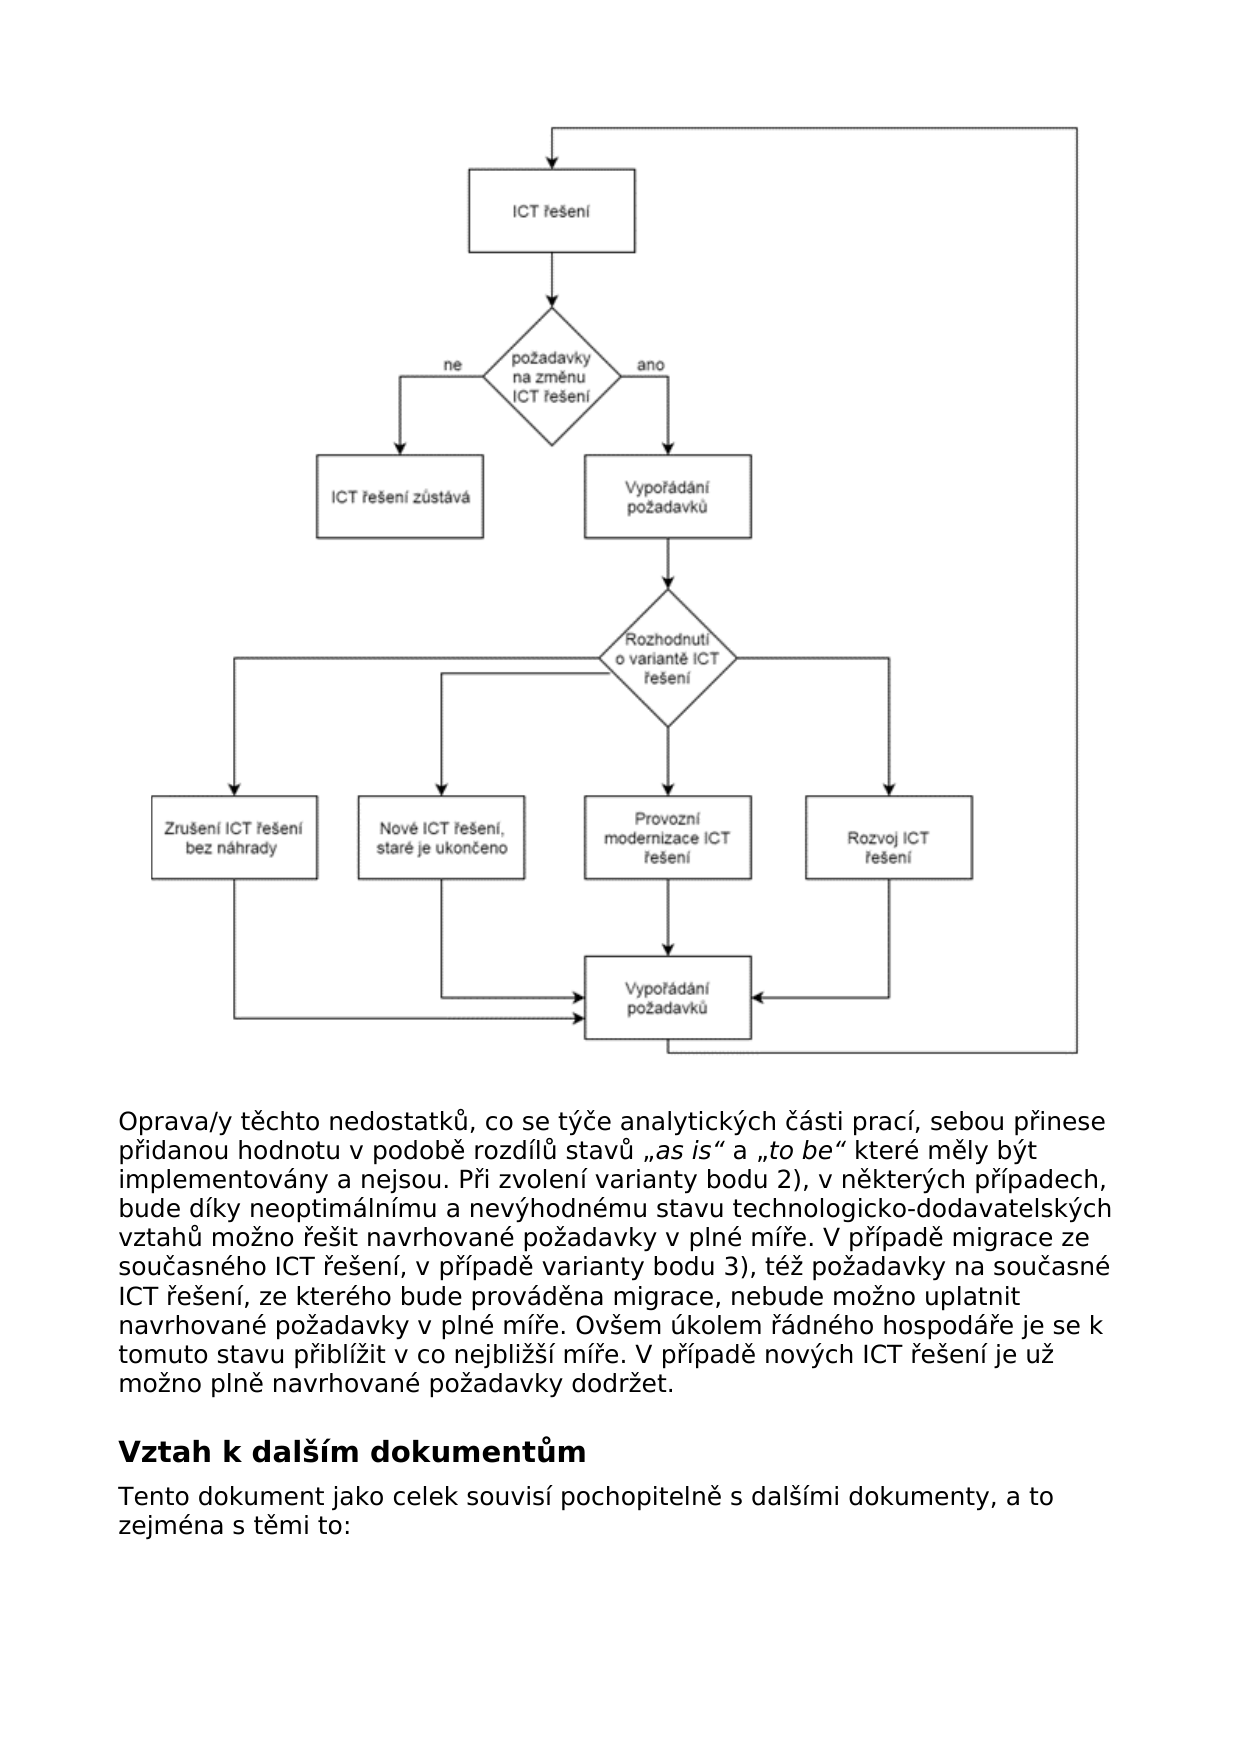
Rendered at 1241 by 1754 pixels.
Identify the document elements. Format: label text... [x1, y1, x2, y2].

subtitle Vztah k dalším dokumentům [118, 1436, 1122, 1470]
text Tento dokument jako celek souvisí pochopitelně s dalšími dokumenty, a to zejména s těmi to: [118, 1482, 1122, 1541]
text Oprava/y těchto nedostatků, co se týče analytických části prací, sebou přinese přidanou hodnotu v podobě rozdílů stavů „as is“ a „to be“ které měly být implementovány a nejsou. Při zvolení varianty bodu 2), v některých případech, bude díky neoptimálnímu a nevýhodnému stavu technologicko-dodavatelských vztahů možno řešit navrhované požadavky v plné míře. V případě migrace ze současného ICT řešení, v případě varianty bodu 3), též požadavky na současné ICT řešení, ze kterého bude prováděna migrace, nebude možno uplatnit navrhované požadavky v plné míře. Ovšem úkolem řádného hospodáře je se k tomuto stavu přiblížit v co nejbližší míře. V případě nových ICT řešení je už možno plně navrhované požadavky dodržet. [118, 1107, 1122, 1398]
picture [151, 118, 1089, 1065]
